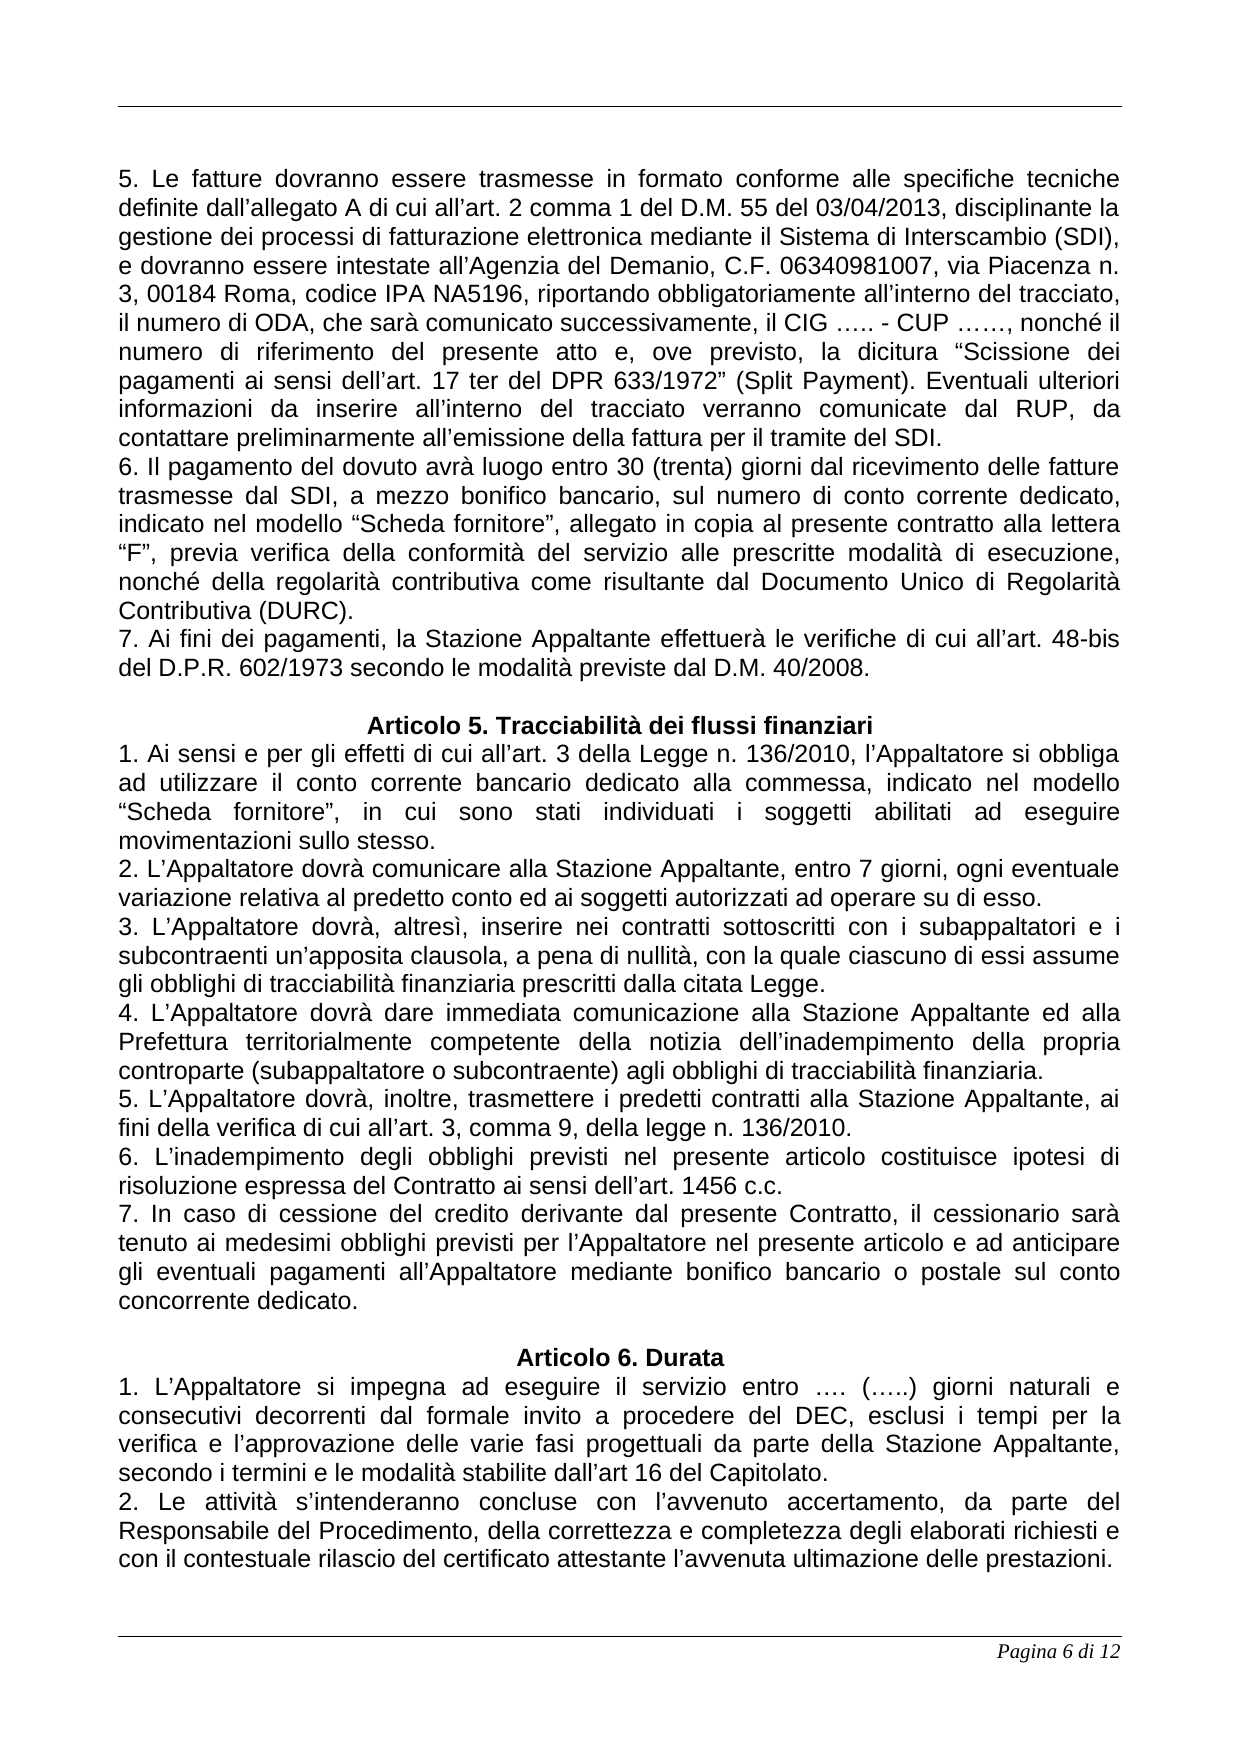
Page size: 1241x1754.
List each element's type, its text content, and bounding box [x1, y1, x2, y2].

text 2. Le attività s’intenderanno concluse con l’avvenuto accertamento, da parte del Responsabile del Procedimento, della correttezza e completezza degli elaborati richiesti e con il contestuale rilascio del certificato attestante l’avvenuta ultimazione delle prestazioni. [118, 1487, 1122, 1573]
text 4. L’Appaltatore dovrà dare immediata comunicazione alla Stazione Appaltante ed alla Prefettura territorialmente competente della notizia dell’inadempimento della propria controparte (subappaltatore o subcontraente) agli obblighi di tracciabilità finanziaria. [118, 998, 1122, 1084]
text 3. L’Appaltatore dovrà, altresì, inserire nei contratti sottoscritti con i subappaltatori e i subcontraenti un’apposita clausola, a pena di nullità, con la quale ciascuno di essi assume gli obblighi di tracciabilità finanziaria prescritti dalla citata Legge. [118, 912, 1122, 998]
text 6. L’inadempimento degli obblighi previsti nel presente articolo costituisce ipotesi di risoluzione espressa del Contratto ai sensi dell’art. 1456 c.c. [118, 1142, 1122, 1199]
text 1. Ai sensi e per gli effetti di cui all’art. 3 della Legge n. 136/2010, l’Appaltatore si obbliga ad utilizzare il conto corrente bancario dedicato alla commessa, indicato nel modello “Scheda fornitore”, in cui sono stati individuati i soggetti abilitati ad eseguire movimentazioni sullo stesso. [118, 739, 1122, 854]
text 6. Il pagamento del dovuto avrà luogo entro 30 (trenta) giorni dal ricevimento delle fatture trasmesse dal SDI, a mezzo bonifico bancario, sul numero di conto corrente dedicato, indicato nel modello “Scheda fornitore”, allegato in copia al presente contratto alla lettera “F”, previa verifica della conformità del servizio alle prescritte modalità di esecuzione, nonché della regolarità contributiva come risultante dal Documento Unico di Regolarità Contributiva (DURC). [118, 452, 1122, 624]
text Articolo 6. Durata [118, 1343, 1122, 1372]
text 7. In caso di cessione del credito derivante dal presente Contratto, il cessionario sarà tenuto ai medesimi obblighi previsti per l’Appaltatore nel presente articolo e ad anticipare gli eventuali pagamenti all’Appaltatore mediante bonifico bancario o postale sul conto concorrente dedicato. [118, 1199, 1122, 1314]
text 7. Ai fini dei pagamenti, la Stazione Appaltante effettuerà le verifiche di cui all’art. 48-bis del D.P.R. 602/1973 secondo le modalità previste dal D.M. 40/2008. [118, 624, 1122, 682]
text 2. L’Appaltatore dovrà comunicare alla Stazione Appaltante, entro 7 giorni, ogni eventuale variazione relativa al predetto conto ed ai soggetti autorizzati ad operare su di esso. [118, 854, 1122, 912]
text 5. Le fatture dovranno essere trasmesse in formato conforme alle specifiche tecniche definite dall’allegato A di cui all’art. 2 comma 1 del D.M. 55 del 03/04/2013, disciplinante la gestione dei processi di fatturazione elettronica mediante il Sistema di Interscambio (SDI), e dovranno essere intestate all’Agenzia del Demanio, C.F. 06340981007, via Piacenza n. 3, 00184 Roma, codice IPA NA5196, riportando obbligatoriamente all’interno del tracciato, il numero di ODA, che sarà comunicato successivamente, il CIG ….. - CUP ……, nonché il numero di riferimento del presente atto e, ove previsto, la dicitura “Scissione dei pagamenti ai sensi dell’art. 17 ter del DPR 633/1972” (Split Payment). Eventuali ulteriori informazioni da inserire all’interno del tracciato verranno comunicate dal RUP, da contattare preliminarmente all’emissione della fattura per il tramite del SDI. [118, 164, 1122, 452]
text 5. L’Appaltatore dovrà, inoltre, trasmettere i predetti contratti alla Stazione Appaltante, ai fini della verifica di cui all’art. 3, comma 9, della legge n. 136/2010. [118, 1084, 1122, 1142]
text 1. L’Appaltatore si impegna ad eseguire il servizio entro …. (…..) giorni naturali e consecutivi decorrenti dal formale invito a procedere del DEC, esclusi i tempi per la verifica e l’approvazione delle varie fasi progettuali da parte della Stazione Appaltante, secondo i termini e le modalità stabilite dall’art 16 del Capitolato. [118, 1372, 1122, 1487]
text Articolo 5. Tracciabilità dei flussi finanziari [118, 711, 1122, 739]
